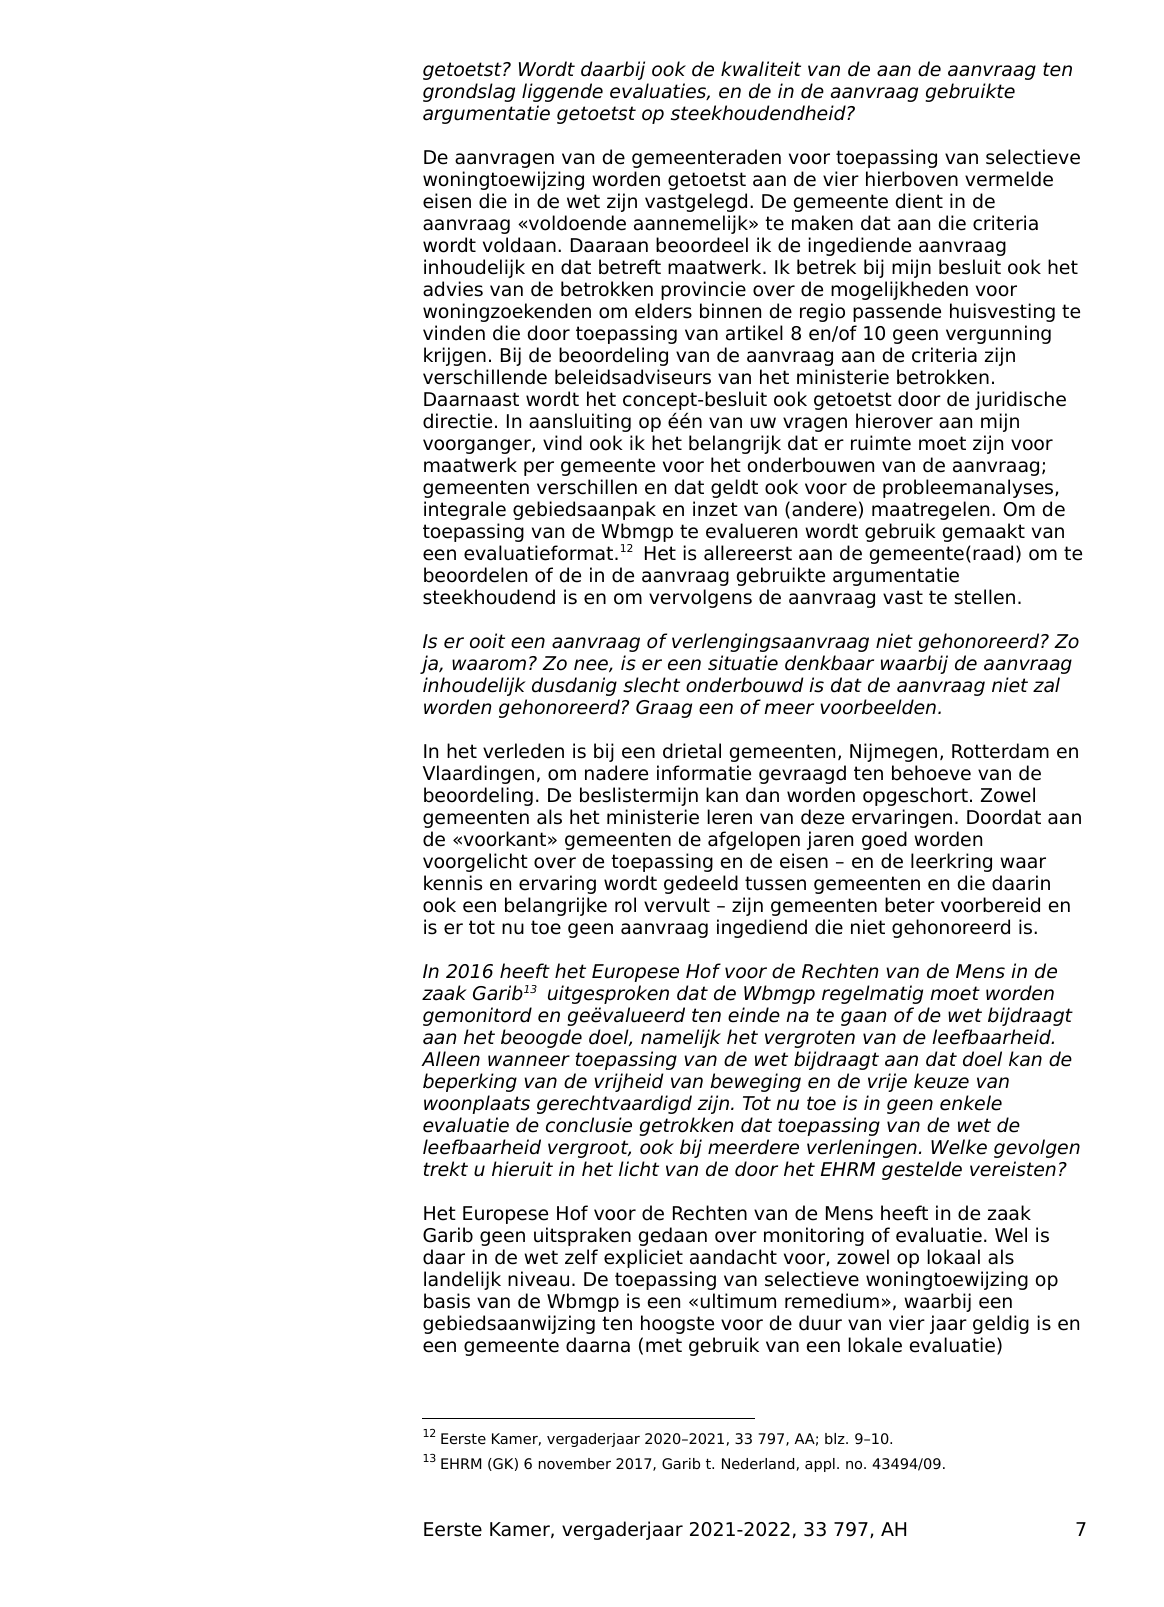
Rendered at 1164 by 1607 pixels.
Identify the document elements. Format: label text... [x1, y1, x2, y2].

text EHRM (GK) 6 november 2017, Garib t. Nederland, appl. no. 43494/09. [422, 1452, 1087, 1474]
text In het verleden is bij een drietal gemeenten, Nijmegen, Rotterdam en Vlaardingen, om nadere informatie gevraagd ten behoeve van de beoordeling. De beslistermijn kan dan worden opgeschort. Zowel gemeenten als het ministerie leren van deze ervaringen. Doordat aan de «voorkant» gemeenten de afgelopen jaren goed worden voorgelicht over de toepassing en de eisen – en de leerkring waar kennis en ervaring wordt gedeeld tussen gemeenten en die daarin ook een belangrijke rol vervult – zijn gemeenten beter voorbereid en is er tot nu toe geen aanvraag ingediend die niet gehonoreerd is. [422, 741, 1087, 939]
text In 2016 heeft het Europese Hof voor de Rechten van de Mens in de zaak Garib uitgesproken dat de Wbmgp regelmatig moet worden gemonitord en geëvalueerd ten einde na te gaan of de wet bijdraagt aan het beoogde doel, namelijk het vergroten van de leefbaarheid. Alleen wanneer toepassing van de wet bijdraagt aan dat doel kan de beperking van de vrijheid van beweging en de vrije keuze van woonplaats gerechtvaardigd zijn. Tot nu toe is in geen enkele evaluatie de conclusie getrokken dat toepassing van de wet de leefbaarheid vergroot, ook bij meerdere verleningen. Welke gevolgen trekt u hieruit in het licht van de door het EHRM gestelde vereisten? [422, 961, 1087, 1181]
text Eerste Kamer, vergaderjaar 2020–2021, 33 797, AA; blz. 9–10. [422, 1427, 1087, 1449]
text Het Europese Hof voor de Rechten van de Mens heeft in de zaak Garib geen uitspraken gedaan over monitoring of evaluatie. Wel is daar in de wet zelf expliciet aandacht voor, zowel op lokaal als landelijk niveau. De toepassing van selectieve woningtoewijzing op basis van de Wbmgp is een «ultimum remedium», waarbij een gebiedsaanwijzing ten hoogste voor de duur van vier jaar geldig is en een gemeente daarna (met gebruik van een lokale evaluatie) [422, 1203, 1087, 1357]
text De aanvragen van de gemeenteraden voor toepassing van selectieve woningtoewijzing worden getoetst aan de vier hierboven vermelde eisen die in de wet zijn vastgelegd. De gemeente dient in de aanvraag «voldoende aannemelijk» te maken dat aan die criteria wordt voldaan. Daaraan beoordeel ik de ingediende aanvraag inhoudelijk en dat betreft maatwerk. Ik betrek bij mijn besluit ook het advies van de betrokken provincie over de mogelijkheden voor woningzoekenden om elders binnen de regio passende huisvesting te vinden die door toepassing van artikel 8 en/of 10 geen vergunning krijgen. Bij de beoordeling van de aanvraag aan de criteria zijn verschillende beleidsadviseurs van het ministerie betrokken. Daarnaast wordt het concept-besluit ook getoetst door de juridische directie. In aansluiting op één van uw vragen hierover aan mijn voorganger, vind ook ik het belangrijk dat er ruimte moet zijn voor maatwerk per gemeente voor het onderbouwen van de aanvraag; gemeenten verschillen en dat geldt ook voor de probleemanalyses, integrale gebiedsaanpak en inzet van (andere) maatregelen. Om de toepassing van de Wbmgp te evalueren wordt gebruik gemaakt van een evaluatieformat. Het is allereerst aan de gemeente(raad) om te beoordelen of de in de aanvraag gebruikte argumentatie steekhoudend is en om vervolgens de aanvraag vast te stellen. [422, 147, 1087, 609]
text Is er ooit een aanvraag of verlengingsaanvraag niet gehonoreerd? Zo ja, waarom? Zo nee, is er een situatie denkbaar waarbij de aanvraag inhoudelijk dusdanig slecht onderbouwd is dat de aanvraag niet zal worden gehonoreerd? Graag een of meer voorbeelden. [422, 631, 1087, 719]
text getoetst? Wordt daarbij ook de kwaliteit van de aan de aanvraag ten grondslag liggende evaluaties, en de in de aanvraag gebruikte argumentatie getoetst op steekhoudendheid? [422, 59, 1087, 125]
